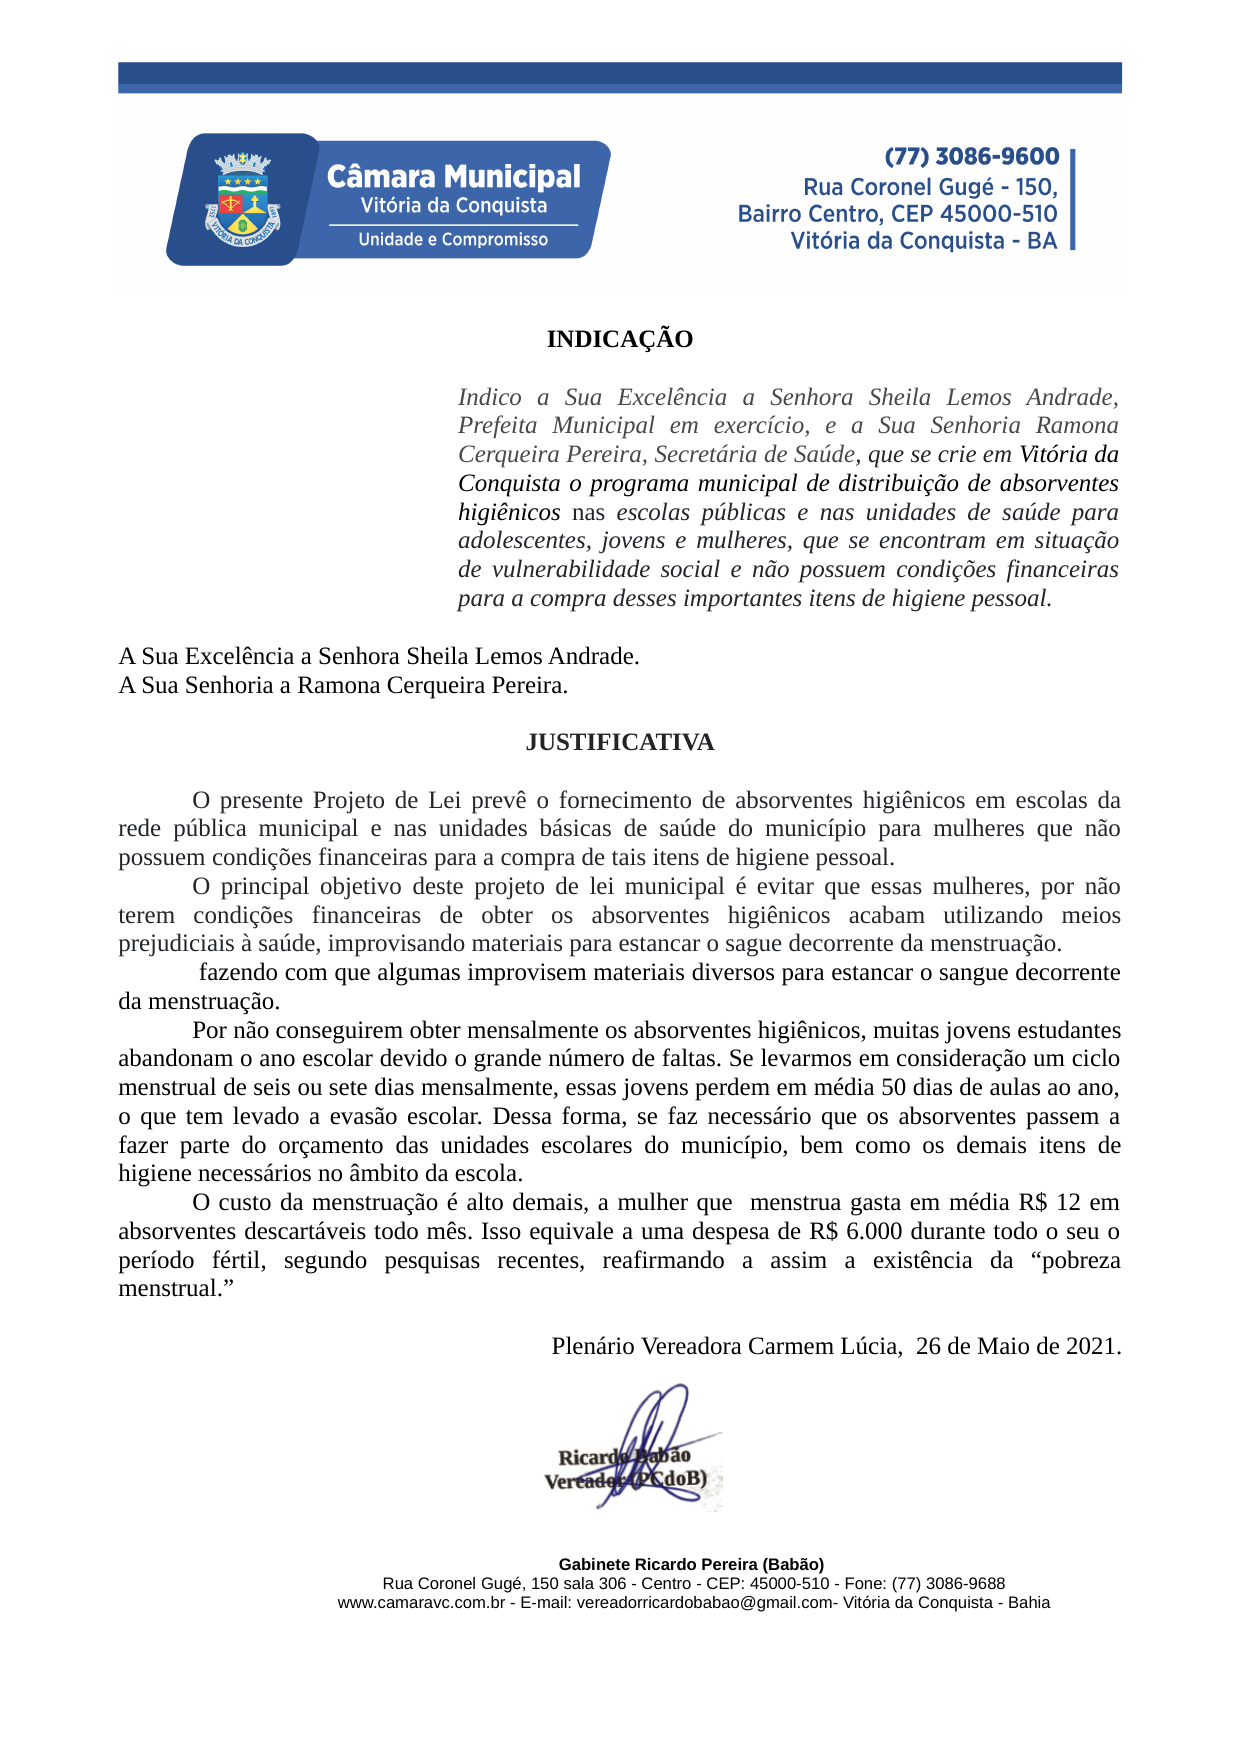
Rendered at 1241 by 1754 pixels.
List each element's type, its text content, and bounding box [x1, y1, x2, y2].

text O custo da menstruação é alto demais, a mulher que menstrua gasta em média R$ 12 em absorventes descartáveis todo mês. Isso equivale a uma despesa de R$ 6.000 durante todo o seu o período fértil, segundo pesquisas recentes, reafirmando a assim a existência da “pobreza menstrual.” [118, 1187, 1122, 1302]
text Indico a Sua Excelência a Senhora Sheila Lemos Andrade, Prefeita Municipal em exercício, e a Sua Senhoria Ramona Cerqueira Pereira, Secretária de Saúde, que se crie em Vitória da Conquista o programa municipal de distribuição de absorventes higiênicos nas escolas públicas e nas unidades de saúde para adolescentes, jovens e mulheres, que se encontram em situação de vulnerabilidade social e não possuem condições financeiras para a compra desses importantes itens de higiene pessoal. [458, 382, 1122, 612]
text Plenário Vereadora Carmem Lúcia, 26 de Maio de 2021. [118, 1331, 1122, 1360]
text Por não conseguirem obter mensalmente os absorventes higiênicos, muitas jovens estudantes abandonam o ano escolar devido o grande número de faltas. Se levarmos em consideração um ciclo menstrual de seis ou sete dias mensalmente, essas jovens perdem em média 50 dias de aulas ao ano, o que tem levado a evasão escolar. Dessa forma, se faz necessário que os absorventes passem a fazer parte do orçamento das unidades escolares do município, bem como os demais itens de higiene necessários no âmbito da escola. [118, 1015, 1122, 1187]
text fazendo com que algumas improvisem materiais diversos para estancar o sangue decorrente da menstruação. [118, 957, 1122, 1015]
text A Sua Excelência a Senhora Sheila Lemos Andrade. [118, 641, 1122, 670]
picture [118, 62, 1123, 296]
text INDICAÇÃO [118, 324, 1122, 353]
text A Sua Senhoria a Ramona Cerqueira Pereira. [118, 670, 1122, 698]
text O principal objetivo deste projeto de lei municipal é evitar que essas mulheres, por não terem condições financeiras de obter os absorventes higiênicos acabam utilizando meios prejudiciais à saúde, improvisando materiais para estancar o sague decorrente da menstruação. [118, 871, 1122, 957]
text JUSTIFICATIVA [118, 727, 1122, 756]
picture [517, 1372, 723, 1512]
text O presente Projeto de Lei prevê o fornecimento de absorventes higiênicos em escolas da rede pública municipal e nas unidades básicas de saúde do município para mulheres que não possuem condições financeiras para a compra de tais itens de higiene pessoal. [118, 785, 1122, 871]
